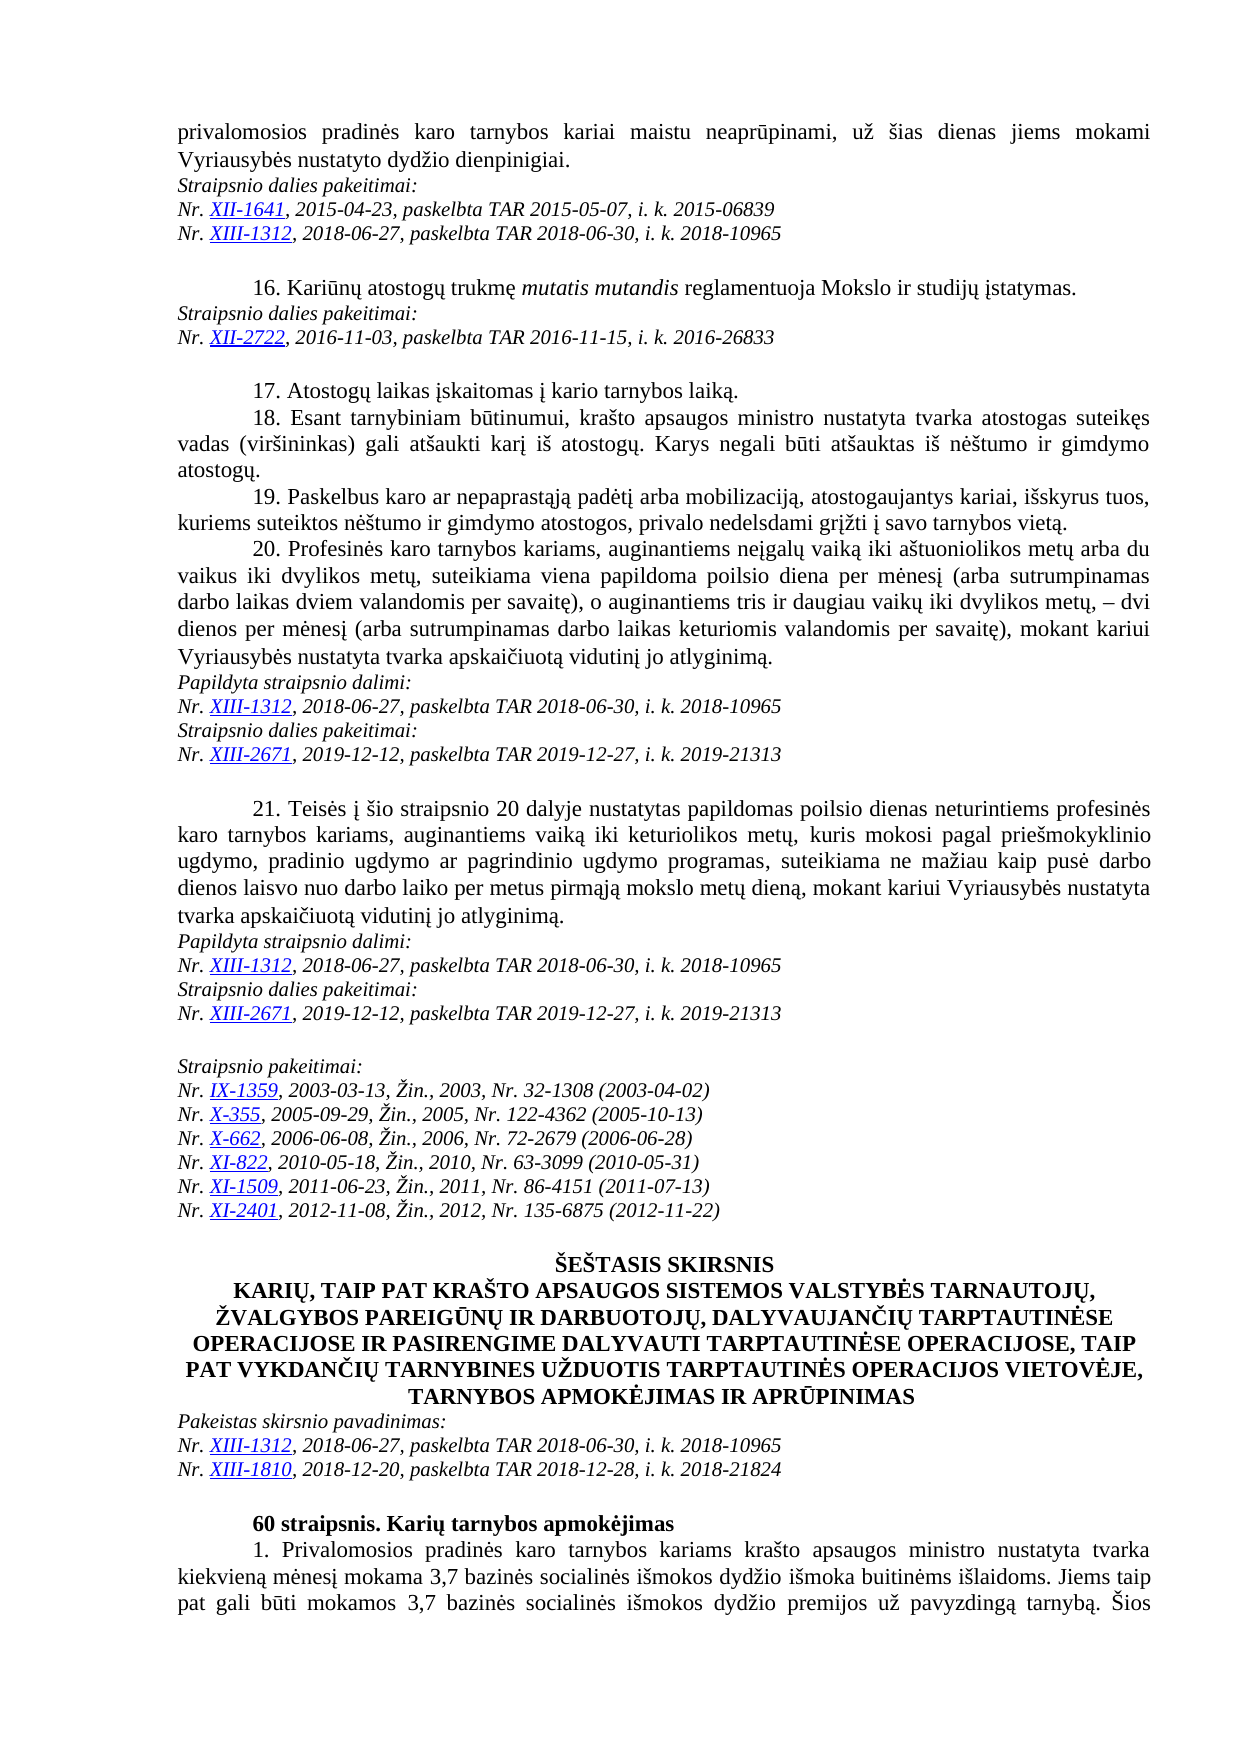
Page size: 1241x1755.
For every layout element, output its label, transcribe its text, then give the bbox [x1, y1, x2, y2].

text Nr. XIII-1312, 2018-06-27, paskelbta TAR 2018-06-30, i. k. 2018-10965 [177, 1433, 1152, 1457]
text privalomosios pradinės karo tarnybos kariai maistu neaprūpinami, už šias dienas jiems mokami Vyriausybės nustatyto dydžio dienpinigiai. [177, 118, 1152, 173]
text Nr. X-355, 2005-09-29, Žin., 2005, Nr. 122-4362 (2005-10-13) [177, 1102, 1152, 1126]
text Pakeistas skirsnio pavadinimas: [177, 1409, 1152, 1433]
text Nr. XIII-2671, 2019-12-12, paskelbta TAR 2019-12-27, i. k. 2019-21313 [177, 1001, 1152, 1025]
text Nr. XII-2722, 2016-11-03, paskelbta TAR 2016-11-15, i. k. 2016-26833 [177, 324, 1152, 349]
text Papildyta straipsnio dalimi: [177, 929, 1152, 953]
text 18. Esant tarnybiniam būtinumui, krašto apsaugos ministro nustatyta tvarka atostogas suteikęs vadas (viršininkas) gali atšaukti karį iš atostogų. Karys negali būti atšauktas iš nėštumo ir gimdymo atostogų. [177, 404, 1152, 483]
text Straipsnio dalies pakeitimai: [177, 173, 1152, 197]
text 16. Kariūnų atostogų trukmę mutatis mutandis reglamentuoja Mokslo ir studijų įstatymas. [177, 274, 1152, 301]
text Nr. XIII-1312, 2018-06-27, paskelbta TAR 2018-06-30, i. k. 2018-10965 [177, 694, 1152, 718]
text Nr. XII-1641, 2015-04-23, paskelbta TAR 2015-05-07, i. k. 2015-06839 [177, 197, 1152, 221]
text Straipsnio dalies pakeitimai: [177, 977, 1152, 1001]
text Nr. XIII-2671, 2019-12-12, paskelbta TAR 2019-12-27, i. k. 2019-21313 [177, 742, 1152, 766]
text Nr. XI-2401, 2012-11-08, Žin., 2012, Nr. 135-6875 (2012-11-22) [177, 1198, 1152, 1222]
text KARIŲ, TAIP PAT KRAŠTO APSAUGOS SISTEMOS VALSTYBĖS TARNAUTOJŲ, ŽVALGYBOS PAREIGŪNŲ IR DARBUOTOJŲ, DALYVAUJANČIŲ TARPTAUTINĖSE OPERACIJOSE IR PASIRENGIME DALYVAUTI TARPTAUTINĖSE OPERACIJOSE, TAIP PAT VYKDANČIŲ TARNYBINES UŽDUOTIS TARPTAUTINĖS OPERACIJOS VIETOVĖJE, TARNYBOS APMOKĖJIMAS IR APRŪPINIMAS [177, 1277, 1152, 1409]
text 17. Atostogų laikas įskaitomas į kario tarnybos laiką. [177, 377, 1152, 404]
text 21. Teisės į šio straipsnio 20 dalyje nustatytas papildomas poilsio dienas neturintiems profesinės karo tarnybos kariams, auginantiems vaiką iki keturiolikos metų, kuris mokosi pagal priešmokyklinio ugdymo, pradinio ugdymo ar pagrindinio ugdymo programas, suteikiama ne mažiau kaip pusė darbo dienos laisvo nuo darbo laiko per metus pirmąją mokslo metų dieną, mokant kariui Vyriausybės nustatyta tvarka apskaičiuotą vidutinį jo atlyginimą. [177, 795, 1152, 929]
text ŠEŠTASIS SKIRSNIS [177, 1251, 1152, 1277]
text Papildyta straipsnio dalimi: [177, 670, 1152, 694]
text Nr. IX-1359, 2003-03-13, Žin., 2003, Nr. 32-1308 (2003-04-02) [177, 1078, 1152, 1102]
text Nr. X-662, 2006-06-08, Žin., 2006, Nr. 72-2679 (2006-06-28) [177, 1126, 1152, 1150]
text 60 straipsnis. Karių tarnybos apmokėjimas [177, 1510, 1152, 1536]
text Nr. XIII-1810, 2018-12-20, paskelbta TAR 2018-12-28, i. k. 2018-21824 [177, 1457, 1152, 1481]
text 20. Profesinės karo tarnybos kariams, auginantiems neįgalų vaiką iki aštuoniolikos metų arba du vaikus iki dvylikos metų, suteikiama viena papildoma poilsio diena per mėnesį (arba sutrumpinamas darbo laikas dviem valandomis per savaitę), o auginantiems tris ir daugiau vaikų iki dvylikos metų, – dvi dienos per mėnesį (arba sutrumpinamas darbo laikas keturiomis valandomis per savaitę), mokant kariui Vyriausybės nustatyta tvarka apskaičiuotą vidutinį jo atlyginimą. [177, 536, 1152, 670]
text 19. Paskelbus karo ar nepaprastąją padėtį arba mobilizaciją, atostogaujantys kariai, išskyrus tuos, kuriems suteiktos nėštumo ir gimdymo atostogos, privalo nedelsdami grįžti į savo tarnybos vietą. [177, 483, 1152, 536]
text Nr. XIII-1312, 2018-06-27, paskelbta TAR 2018-06-30, i. k. 2018-10965 [177, 953, 1152, 977]
text 1. Privalomosios pradinės karo tarnybos kariams krašto apsaugos ministro nustatyta tvarka kiekvieną mėnesį mokama 3,7 bazinės socialinės išmokos dydžio išmoka buitinėms išlaidoms. Jiems taip pat gali būti mokamos 3,7 bazinės socialinės išmokos dydžio premijos už pavyzdingą tarnybą. Šios [177, 1536, 1152, 1616]
text Straipsnio dalies pakeitimai: [177, 718, 1152, 742]
text Straipsnio dalies pakeitimai: [177, 301, 1152, 324]
text Straipsnio pakeitimai: [177, 1054, 1152, 1078]
text Nr. XIII-1312, 2018-06-27, paskelbta TAR 2018-06-30, i. k. 2018-10965 [177, 221, 1152, 245]
text Nr. XI-822, 2010-05-18, Žin., 2010, Nr. 63-3099 (2010-05-31) [177, 1150, 1152, 1174]
text Nr. XI-1509, 2011-06-23, Žin., 2011, Nr. 86-4151 (2011-07-13) [177, 1174, 1152, 1198]
